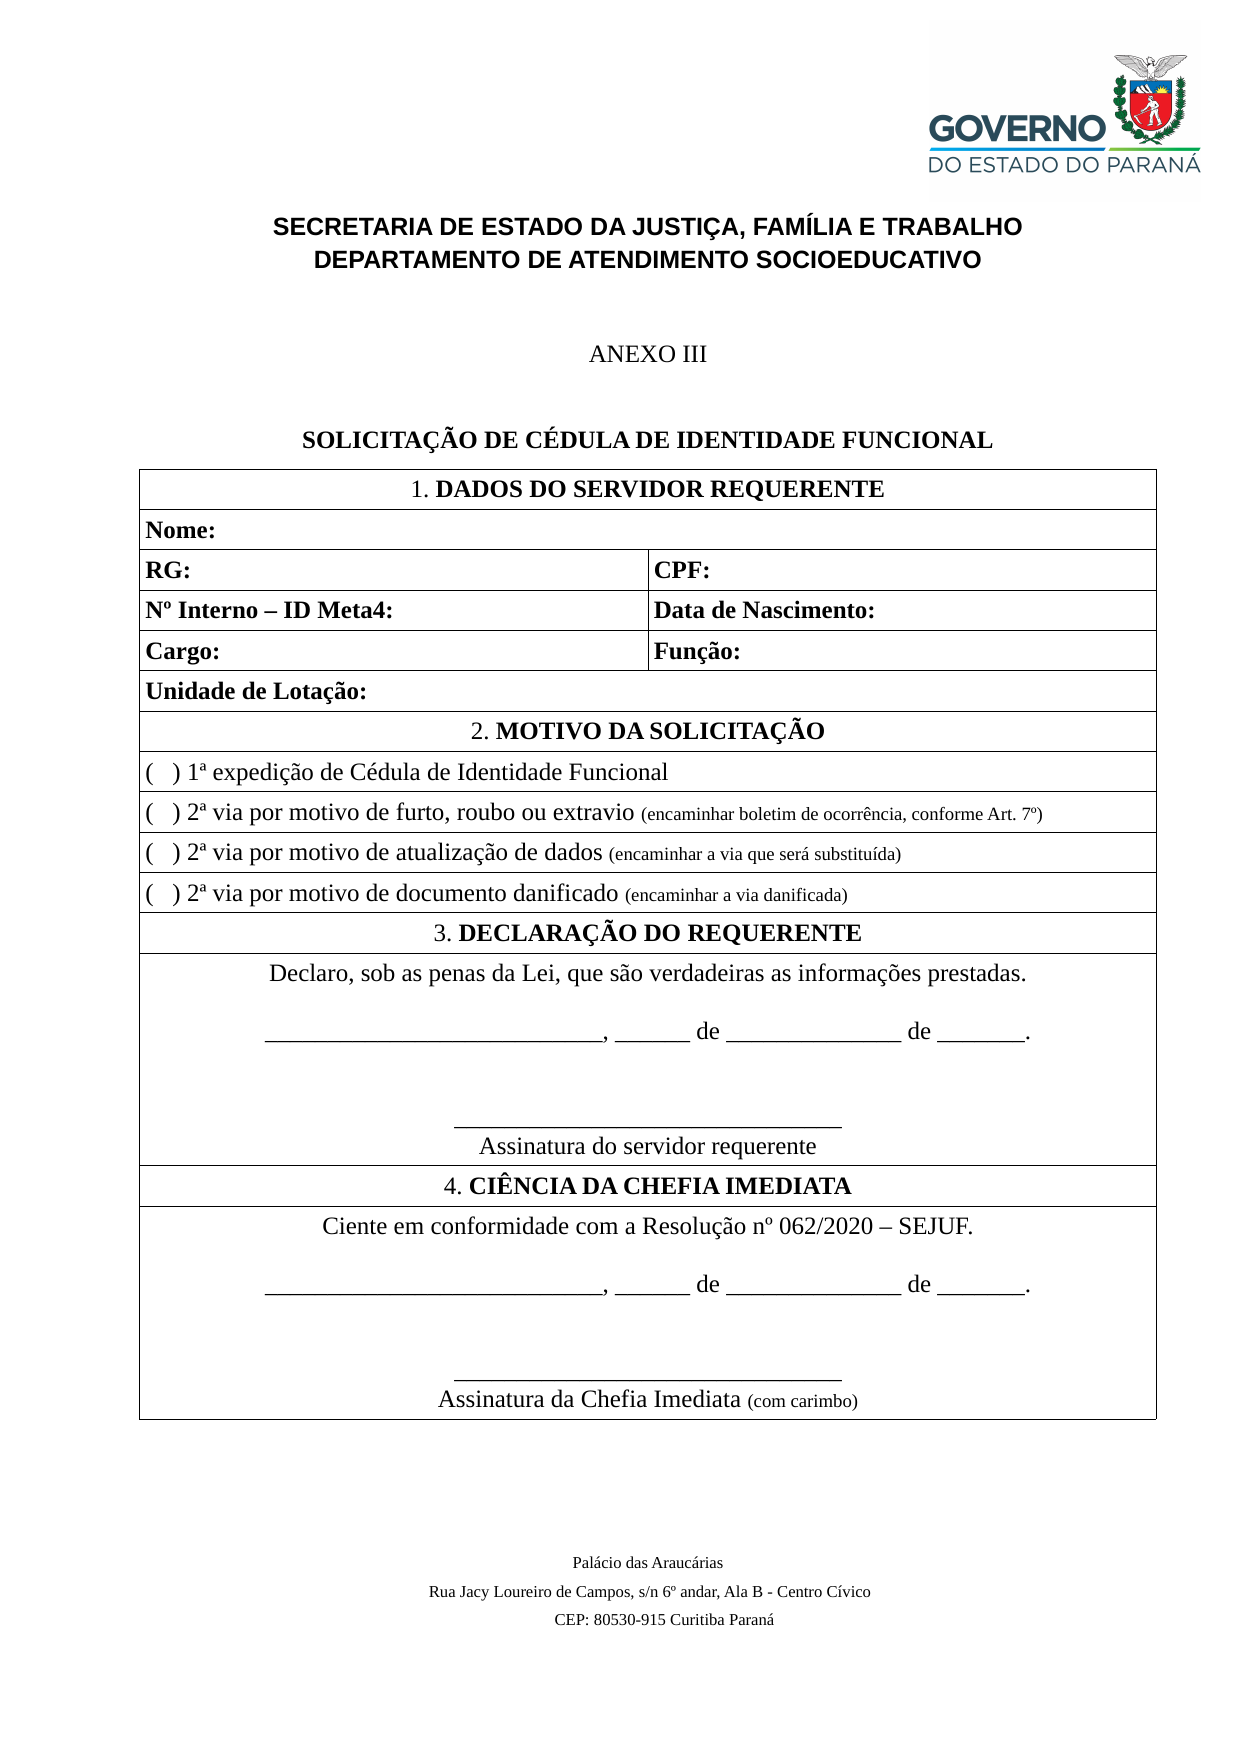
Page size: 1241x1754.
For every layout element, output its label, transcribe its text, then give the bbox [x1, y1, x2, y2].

table_cell Nome: [140, 510, 1156, 549]
table_cell Ciente em conformidade com a Resolução nº 062/2020 – SEJUF. ___________________________, ______ de ______________ de _______. _______________________________ Assinatura da Chefia Imediata (com carimbo) [140, 1207, 1156, 1418]
table_cell ( ) 1ª expedição de Cédula de Identidade Funcional [140, 752, 1156, 791]
table_header 1. DADOS DO SERVIDOR REQUERENTE [140, 470, 1156, 509]
text SOLICITAÇÃO DE CÉDULA DE IDENTIDADE FUNCIONAL [139, 426, 1156, 454]
table_cell 3. DECLARAÇÃO DO REQUERENTE [140, 913, 1156, 952]
picture [928, 20, 1202, 202]
table_cell Nº Interno – ID Meta4: [140, 591, 648, 630]
table_cell 4. CIÊNCIA DA CHEFIA IMEDIATA [140, 1166, 1156, 1206]
table_cell ( ) 2ª via por motivo de atualização de dados (encaminhar a via que será substituída) [140, 833, 1156, 872]
table_cell Função: [649, 631, 1156, 670]
table_cell Cargo: [140, 631, 648, 670]
table_cell CPF: [649, 550, 1156, 590]
table_cell 2. MOTIVO DA SOLICITAÇÃO [140, 712, 1156, 751]
text ANEXO III [139, 339, 1156, 368]
table_cell ( ) 2ª via por motivo de furto, roubo ou extravio (encaminhar boletim de ocorrência, conforme Art. 7º) [140, 792, 1156, 832]
table_cell RG: [140, 550, 648, 590]
table_cell ( ) 2ª via por motivo de documento danificado (encaminhar a via danificada) [140, 873, 1156, 912]
table_cell Data de Nascimento: [649, 591, 1156, 630]
table_cell Declaro, sob as penas da Lei, que são verdadeiras as informações prestadas. ___________________________, ______ de ______________ de _______. _______________________________ Assinatura do servidor requerente [140, 954, 1156, 1165]
table_cell Unidade de Lotação: [140, 671, 1156, 711]
